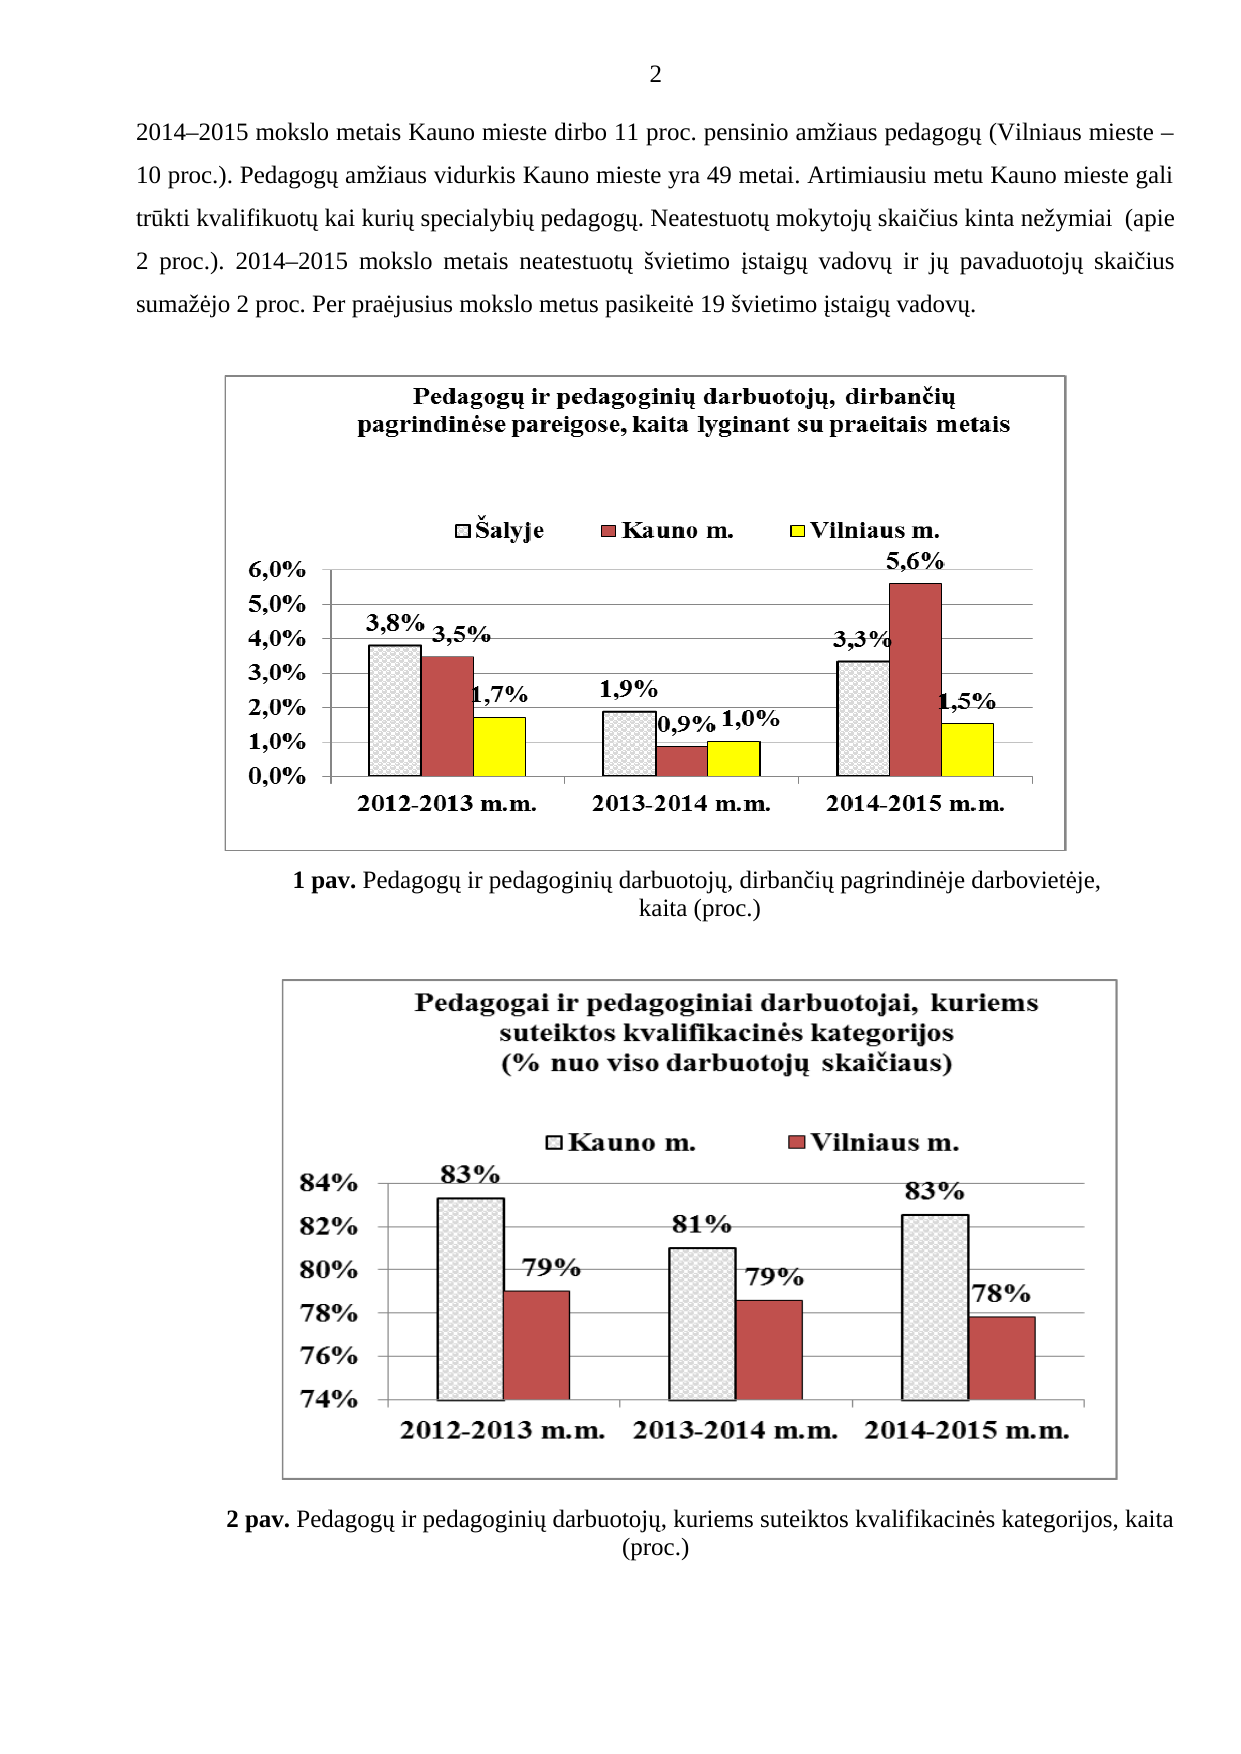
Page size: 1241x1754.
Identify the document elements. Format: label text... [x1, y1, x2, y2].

text kaita (proc.) [136, 893, 1175, 922]
text 1 pav. Pedagogų ir pedagoginių darbuotojų, dirbančių pagrindinėje darbovietėje, [136, 865, 1175, 893]
text 2 pav. Pedagogų ir pedagoginių darbuotojų, kuriems suteiktos kvalifikacinės kategorijos, kaita (proc.) [136, 1504, 1175, 1561]
text 2014–2015 mokslo metais Kauno mieste dirbo 11 proc. pensinio amžiaus pedagogų (Vilniaus mieste – 10 proc.). Pedagogų amžiaus vidurkis Kauno mieste yra 49 metai. Artimiausiu metu Kauno mieste gali trūkti kvalifikuotų kai kurių specialybių pedagogų. Neatestuotų mokytojų skaičius kinta nežymiai (apie 2 proc.). 2014–2015 mokslo metais neatestuotų švietimo įstaigų vadovų ir jų pavaduotojų skaičius sumažėjo 2 proc. Per praėjusius mokslo metus pasikeitė 19 švietimo įstaigų vadovų. [136, 117, 1175, 318]
